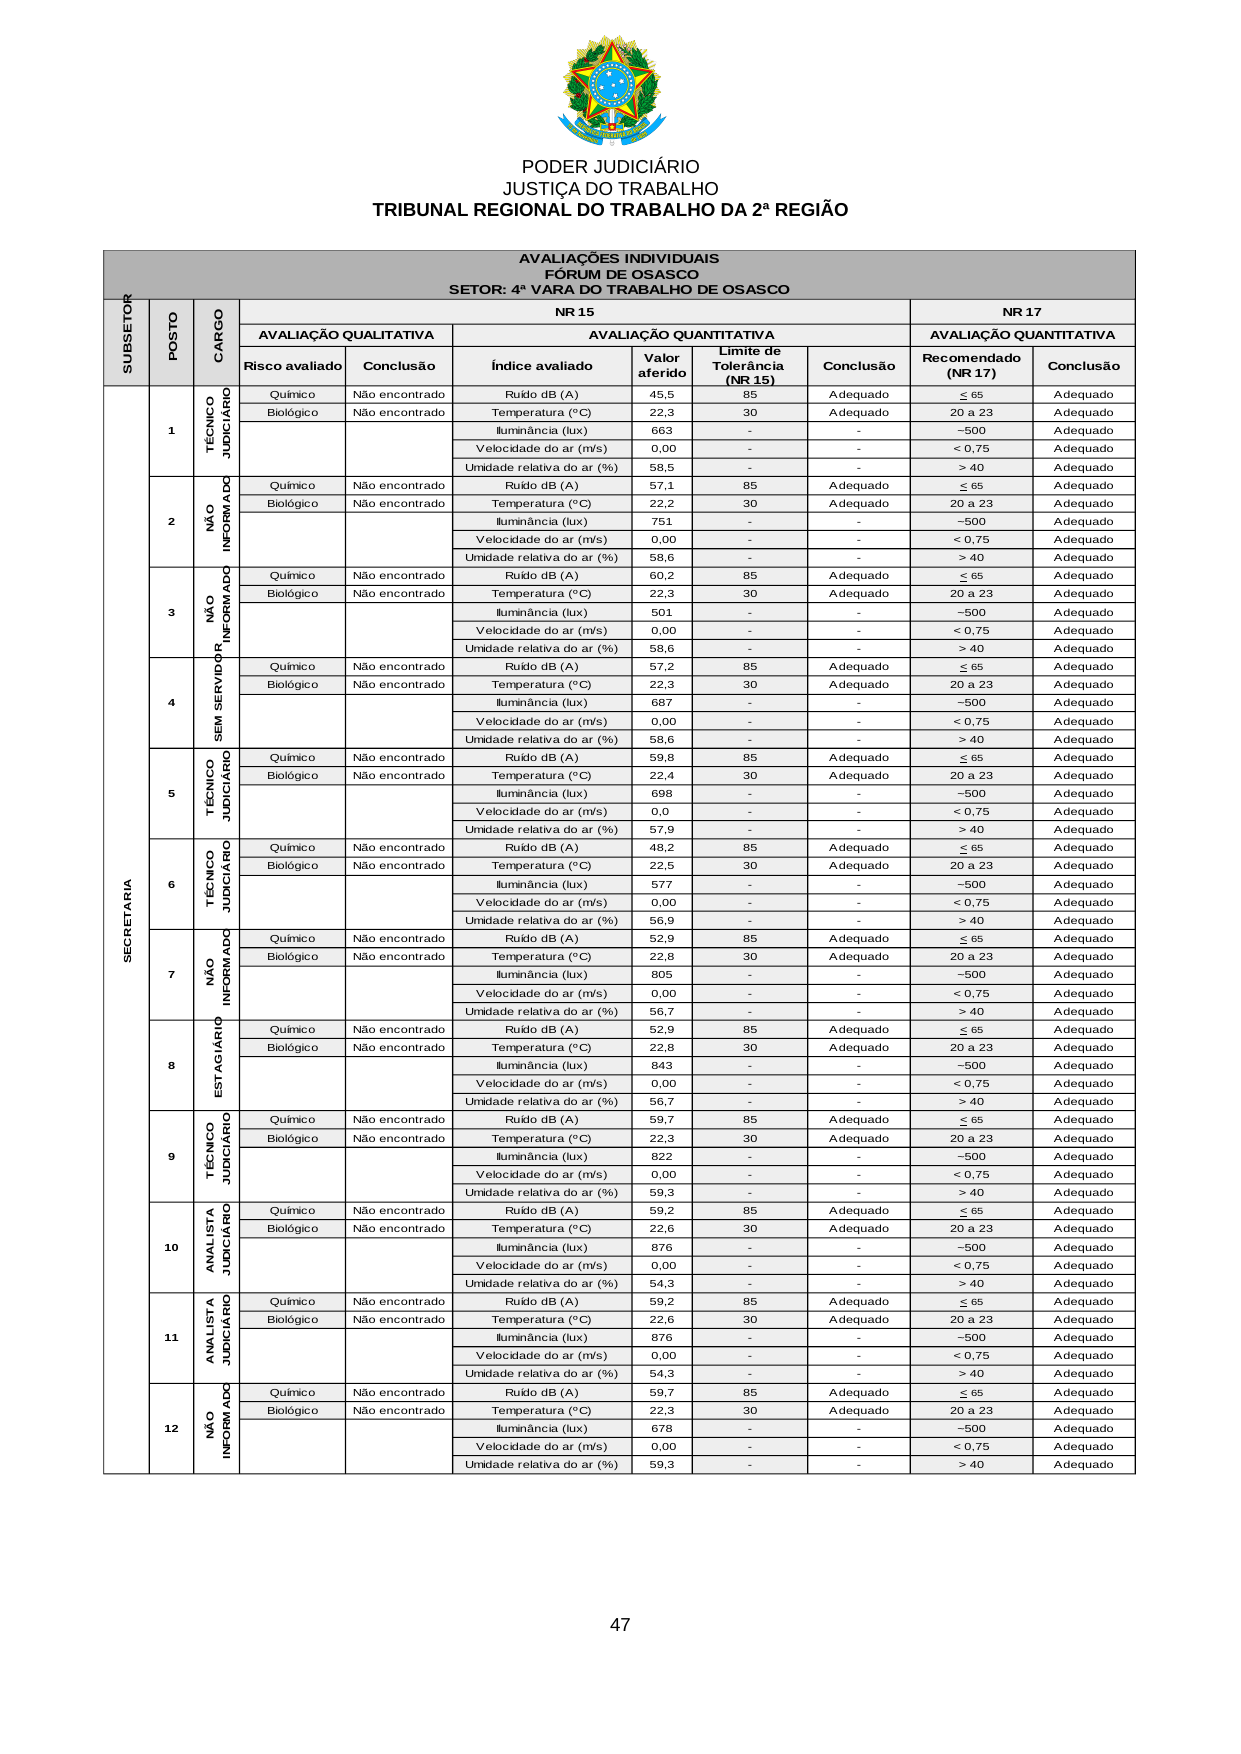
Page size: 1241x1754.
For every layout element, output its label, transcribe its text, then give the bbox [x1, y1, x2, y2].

text h [633, 1294, 691, 1310]
text h [633, 622, 691, 638]
text h [1034, 659, 1122, 675]
text h [633, 1076, 691, 1092]
text h [1034, 622, 1122, 638]
text h [809, 822, 909, 838]
text h [633, 1185, 691, 1201]
text h [150, 1203, 193, 1292]
text h [809, 568, 909, 584]
text h [347, 387, 451, 402]
text h [347, 404, 451, 421]
text h [1034, 1312, 1122, 1327]
text h [633, 695, 691, 711]
text h [809, 1039, 909, 1056]
text h [1034, 985, 1122, 1002]
text h [195, 659, 238, 747]
text h [633, 895, 691, 910]
text h [809, 496, 909, 511]
text h [633, 1004, 691, 1019]
text h [1034, 1438, 1122, 1455]
text h [633, 1257, 691, 1273]
text h [1034, 1058, 1122, 1074]
text h [1034, 858, 1122, 874]
text h [633, 1329, 691, 1346]
text h [633, 1420, 691, 1436]
text h [1034, 1148, 1122, 1165]
text h [150, 387, 193, 475]
text h [633, 531, 691, 548]
text h [809, 731, 909, 747]
text h [809, 858, 909, 874]
text h [809, 1130, 909, 1146]
text h [195, 387, 238, 475]
text h [633, 1221, 691, 1237]
text h [633, 1348, 691, 1364]
text h [633, 967, 691, 983]
text h [809, 768, 909, 784]
text h [1034, 1221, 1122, 1237]
text h [809, 677, 909, 693]
text h [347, 949, 451, 965]
text h [633, 496, 691, 511]
text h [1034, 568, 1122, 584]
text h [1034, 1004, 1122, 1019]
text h [1034, 949, 1122, 965]
text h [633, 1312, 691, 1327]
text h [347, 659, 451, 675]
text h [347, 496, 451, 511]
text h [195, 1112, 238, 1201]
text h [347, 749, 451, 766]
text h [633, 749, 691, 766]
text h [809, 1257, 909, 1273]
text h [809, 1076, 909, 1092]
text h [809, 1312, 909, 1327]
text h [150, 1112, 193, 1201]
text h [809, 659, 909, 675]
text h [347, 1130, 451, 1146]
text h [809, 1348, 909, 1364]
text h [150, 1294, 193, 1382]
text h [1034, 1094, 1122, 1110]
text h [1034, 804, 1122, 820]
text h [1034, 822, 1122, 838]
text h [633, 1457, 691, 1473]
text h [809, 387, 909, 402]
text h [809, 804, 909, 820]
text h [1034, 1039, 1122, 1056]
text h [809, 1021, 909, 1037]
text h [1034, 387, 1122, 402]
text h [633, 876, 691, 893]
text h [195, 749, 238, 838]
text h [1034, 1076, 1122, 1092]
text h [150, 930, 193, 1019]
text h [150, 568, 193, 657]
text h [347, 1294, 451, 1310]
text h [347, 1384, 451, 1401]
text h [1034, 404, 1122, 421]
text h [633, 459, 691, 475]
text h [809, 1239, 909, 1255]
text h [809, 1094, 909, 1110]
text h [633, 858, 691, 874]
text h [633, 786, 691, 802]
text h [809, 1058, 909, 1074]
text h [1034, 1294, 1122, 1310]
text h [1034, 1275, 1122, 1292]
text h [809, 1329, 909, 1346]
text h [809, 1294, 909, 1310]
text h [1034, 1112, 1122, 1128]
text h [1034, 531, 1122, 548]
text h [633, 640, 691, 657]
text h [1034, 1167, 1122, 1183]
text h [150, 749, 193, 838]
text h [633, 477, 691, 494]
text h [633, 659, 691, 675]
text h [1034, 604, 1122, 620]
text h [195, 930, 238, 1019]
text h [809, 912, 909, 928]
text h [809, 1403, 909, 1418]
text h [1034, 713, 1122, 729]
text h [1034, 1021, 1122, 1037]
text h [150, 477, 193, 566]
text h [347, 1312, 451, 1327]
text h [633, 1384, 691, 1401]
text h [1034, 586, 1122, 602]
text h [347, 876, 451, 928]
text h [809, 713, 909, 729]
text h [633, 840, 691, 856]
text h [347, 1420, 451, 1473]
text h [1034, 731, 1122, 747]
text h [1034, 786, 1122, 802]
text h [633, 985, 691, 1002]
text h [347, 1021, 451, 1037]
text h [633, 1112, 691, 1128]
text h [347, 786, 451, 838]
text h [1034, 749, 1122, 766]
text h [809, 604, 909, 620]
text h [347, 513, 451, 566]
text h [1034, 930, 1122, 947]
text h [633, 550, 691, 566]
text h [633, 423, 691, 439]
text h [633, 768, 691, 784]
text h [347, 768, 451, 784]
text h [1034, 1329, 1122, 1346]
text h [633, 1403, 691, 1418]
text h [1034, 1403, 1122, 1418]
text h [150, 1021, 193, 1110]
text h [347, 930, 451, 947]
text h [1034, 477, 1122, 494]
text h [195, 1203, 238, 1292]
text h [633, 1366, 691, 1382]
text h [633, 930, 691, 947]
text h [809, 1384, 909, 1401]
text h [633, 387, 691, 402]
text h [195, 1384, 238, 1473]
text h [809, 531, 909, 548]
text h [1034, 459, 1122, 475]
text h [1034, 1457, 1122, 1473]
text h [633, 713, 691, 729]
text h [1034, 876, 1122, 893]
text h [809, 477, 909, 494]
text h [347, 967, 451, 1019]
text h [347, 1058, 451, 1110]
text h [1034, 1185, 1122, 1201]
text h [809, 622, 909, 638]
text h [633, 1203, 691, 1219]
text h [809, 1203, 909, 1219]
text h [809, 1457, 909, 1473]
text h [347, 840, 451, 856]
text h [809, 640, 909, 657]
text h [1034, 423, 1122, 439]
text h [1034, 768, 1122, 784]
text h [809, 550, 909, 566]
text h [633, 1167, 691, 1183]
text h [1034, 695, 1122, 711]
text h [809, 586, 909, 602]
text h [633, 731, 691, 747]
text h [1034, 496, 1122, 511]
text h [809, 1148, 909, 1165]
text h [633, 804, 691, 820]
text h [809, 930, 909, 947]
text h [347, 858, 451, 874]
text h [1034, 1348, 1122, 1364]
text h [809, 1167, 909, 1183]
text h [809, 1004, 909, 1019]
text h [347, 1203, 451, 1219]
text h [633, 1148, 691, 1165]
text h [633, 513, 691, 529]
text h [809, 695, 909, 711]
text h [809, 1112, 909, 1128]
text h [195, 568, 238, 657]
text h [809, 749, 909, 766]
text h [809, 441, 909, 457]
text h [809, 404, 909, 421]
text h [347, 1112, 451, 1128]
text h [347, 568, 451, 584]
text h [347, 586, 451, 602]
text h [150, 659, 193, 747]
text h [347, 1221, 451, 1237]
text h [347, 677, 451, 693]
text h [1034, 441, 1122, 457]
text h [633, 677, 691, 693]
text h [633, 1239, 691, 1255]
text h [809, 459, 909, 475]
text h [1034, 840, 1122, 856]
text h [1034, 1239, 1122, 1255]
text h [150, 1384, 193, 1473]
text h [809, 895, 909, 910]
text h [347, 477, 451, 494]
text h [1034, 1420, 1122, 1436]
text h [809, 1438, 909, 1455]
text h [809, 423, 909, 439]
text h [195, 840, 238, 928]
text h [633, 1021, 691, 1037]
text h [633, 1039, 691, 1056]
text h [633, 1130, 691, 1146]
text h [347, 1403, 451, 1418]
text h [1034, 912, 1122, 928]
text h [633, 949, 691, 965]
text h [633, 1275, 691, 1292]
text h [633, 1094, 691, 1110]
text h [1034, 1384, 1122, 1401]
text h [809, 786, 909, 802]
text h [1034, 895, 1122, 910]
text h [809, 840, 909, 856]
text h [633, 1058, 691, 1074]
text h [1034, 640, 1122, 657]
text h [150, 840, 193, 928]
text h [1034, 967, 1122, 983]
text h [633, 441, 691, 457]
text h [347, 1039, 451, 1056]
text h [347, 1329, 451, 1382]
text h [195, 1294, 238, 1382]
text h [1034, 677, 1122, 693]
text h [633, 404, 691, 421]
text h [809, 1275, 909, 1292]
text h [347, 1148, 451, 1201]
text h [1034, 1257, 1122, 1273]
text h [809, 1420, 909, 1436]
text h [195, 1021, 238, 1110]
text h [809, 967, 909, 983]
text h [347, 695, 451, 747]
text h [633, 912, 691, 928]
text h [809, 985, 909, 1002]
text h [1034, 1130, 1122, 1146]
text h [118, 1475, 1122, 1505]
text h [809, 876, 909, 893]
text h [633, 822, 691, 838]
text h [633, 586, 691, 602]
text h [1034, 1203, 1122, 1219]
text h [633, 604, 691, 620]
text h [809, 949, 909, 965]
text h [1034, 513, 1122, 529]
text h [809, 1366, 909, 1382]
text h [1034, 1366, 1122, 1382]
text h [347, 604, 451, 657]
text h [809, 513, 909, 529]
text h [633, 568, 691, 584]
text h [118, 387, 148, 1473]
text h [195, 477, 238, 566]
text h [1034, 550, 1122, 566]
text h [633, 1438, 691, 1455]
text h [347, 423, 451, 475]
text h [347, 1239, 451, 1292]
text h [809, 1221, 909, 1237]
text h [809, 1185, 909, 1201]
